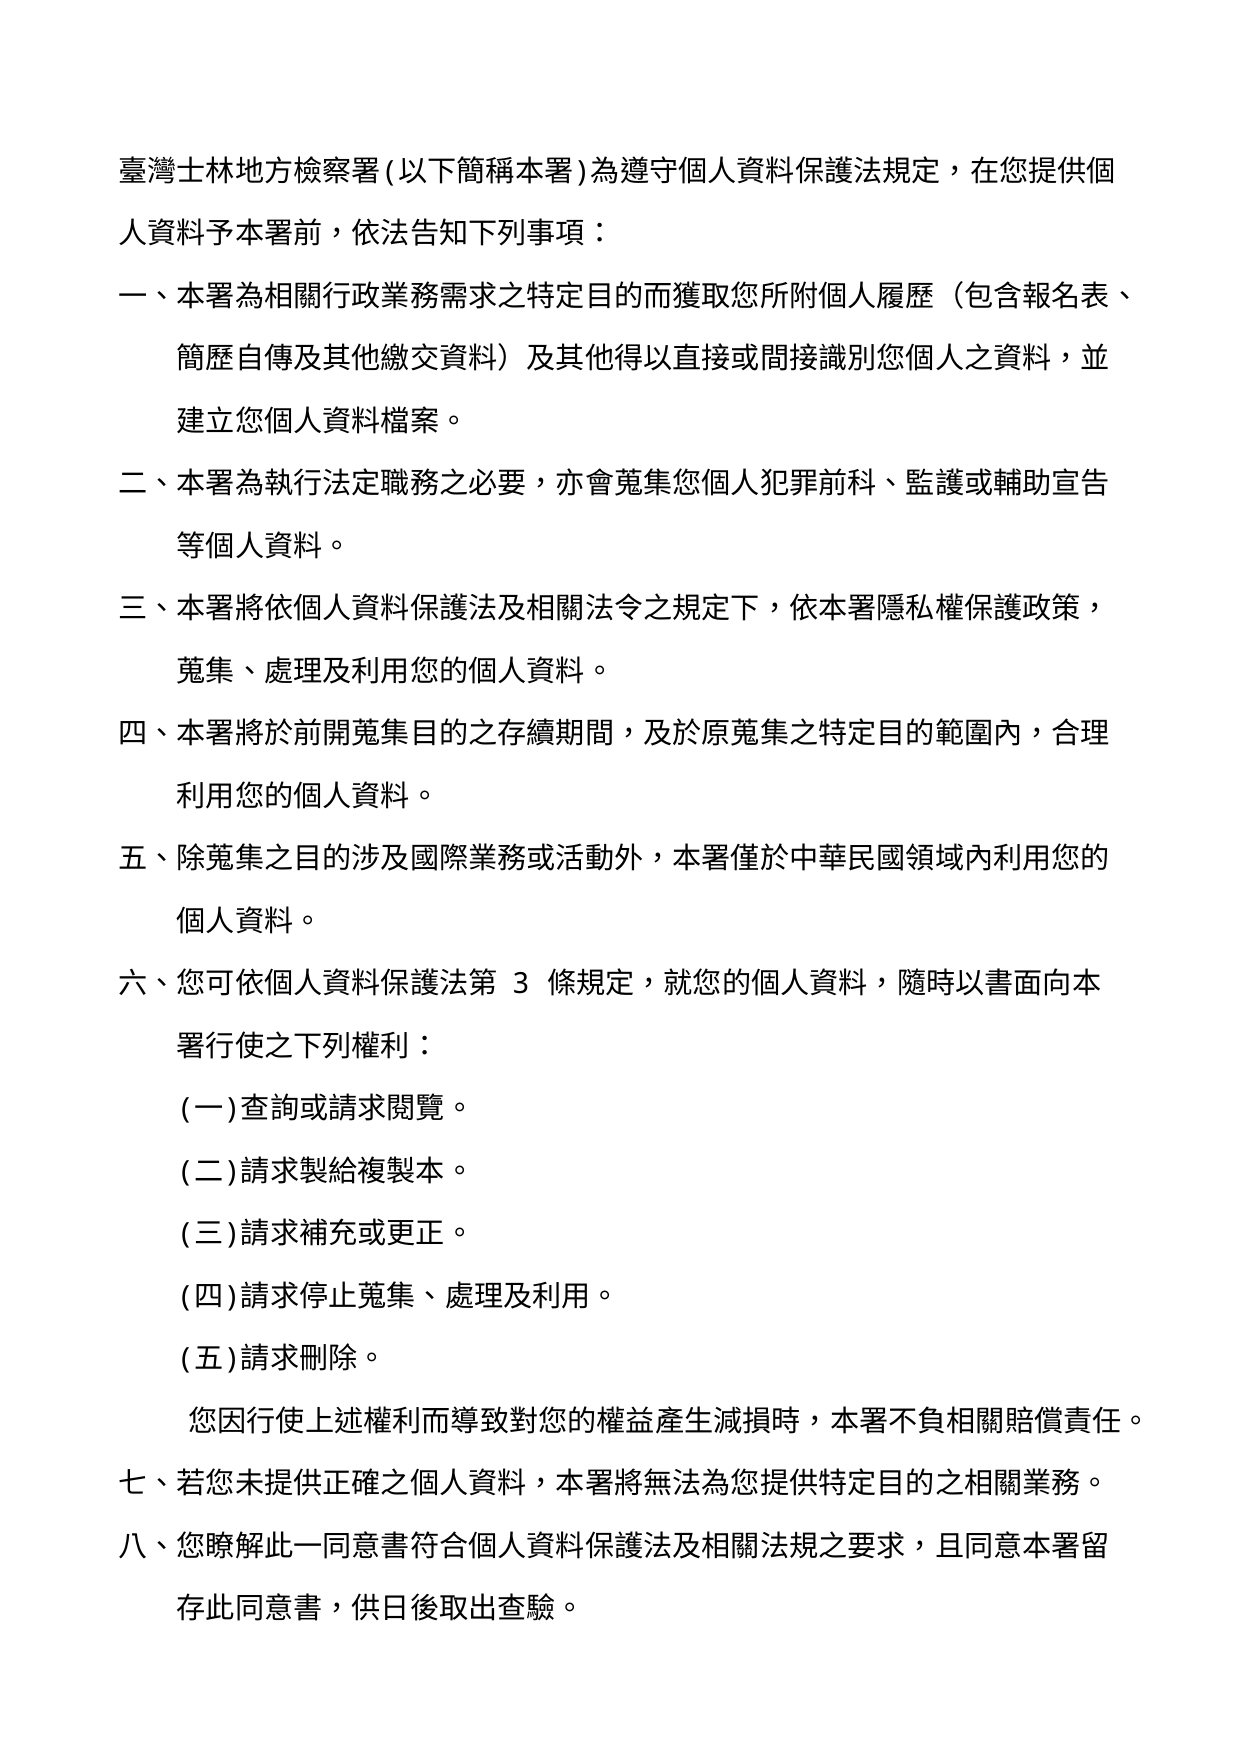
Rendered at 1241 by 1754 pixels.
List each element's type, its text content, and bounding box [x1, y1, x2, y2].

text 四、本署將於前開蒐集目的之存續期間，及於原蒐集之特定目的範圍內，合理利用您的個人資料。 [118, 689, 1122, 814]
text 六、您可依個人資料保護法第 3 條規定，就您的個人資料，隨時以書面向本署行使之下列權利： [118, 939, 1122, 1064]
text 二、本署為執行法定職務之必要，亦會蒐集您個人犯罪前科、監護或輔助宣告等個人資料。 [118, 439, 1122, 564]
text 五、除蒐集之目的涉及國際業務或活動外，本署僅於中華民國領域內利用您的個人資料。 [118, 814, 1122, 939]
text 八、您瞭解此一同意書符合個人資料保護法及相關法規之要求，且同意本署留存此同意書，供日後取出查驗。 [118, 1502, 1122, 1627]
text (四)請求停止蒐集、處理及利用。 [118, 1252, 1122, 1314]
text 七、若您未提供正確之個人資料，本署將無法為您提供特定目的之相關業務。 [118, 1439, 1122, 1502]
text (二)請求製給複製本。 [118, 1127, 1122, 1189]
text 您因行使上述權利而導致對您的權益產生減損時，本署不負相關賠償責任。 [118, 1377, 1122, 1439]
text (五)請求刪除。 [118, 1314, 1122, 1377]
text 臺灣士林地方檢察署(以下簡稱本署)為遵守個人資料保護法規定，在您提供個人資料予本署前，依法告知下列事項： [118, 127, 1122, 252]
text 一、本署為相關行政業務需求之特定目的而獲取您所附個人履歷（包含報名表、簡歷自傳及其他繳交資料）及其他得以直接或間接識別您個人之資料，並建立您個人資料檔案。 [118, 252, 1122, 439]
text 三、本署將依個人資料保護法及相關法令之規定下，依本署隱私權保護政策，蒐集、處理及利用您的個人資料。 [118, 564, 1122, 689]
text (三)請求補充或更正。 [118, 1189, 1122, 1252]
text (一)查詢或請求閱覽。 [118, 1064, 1122, 1127]
